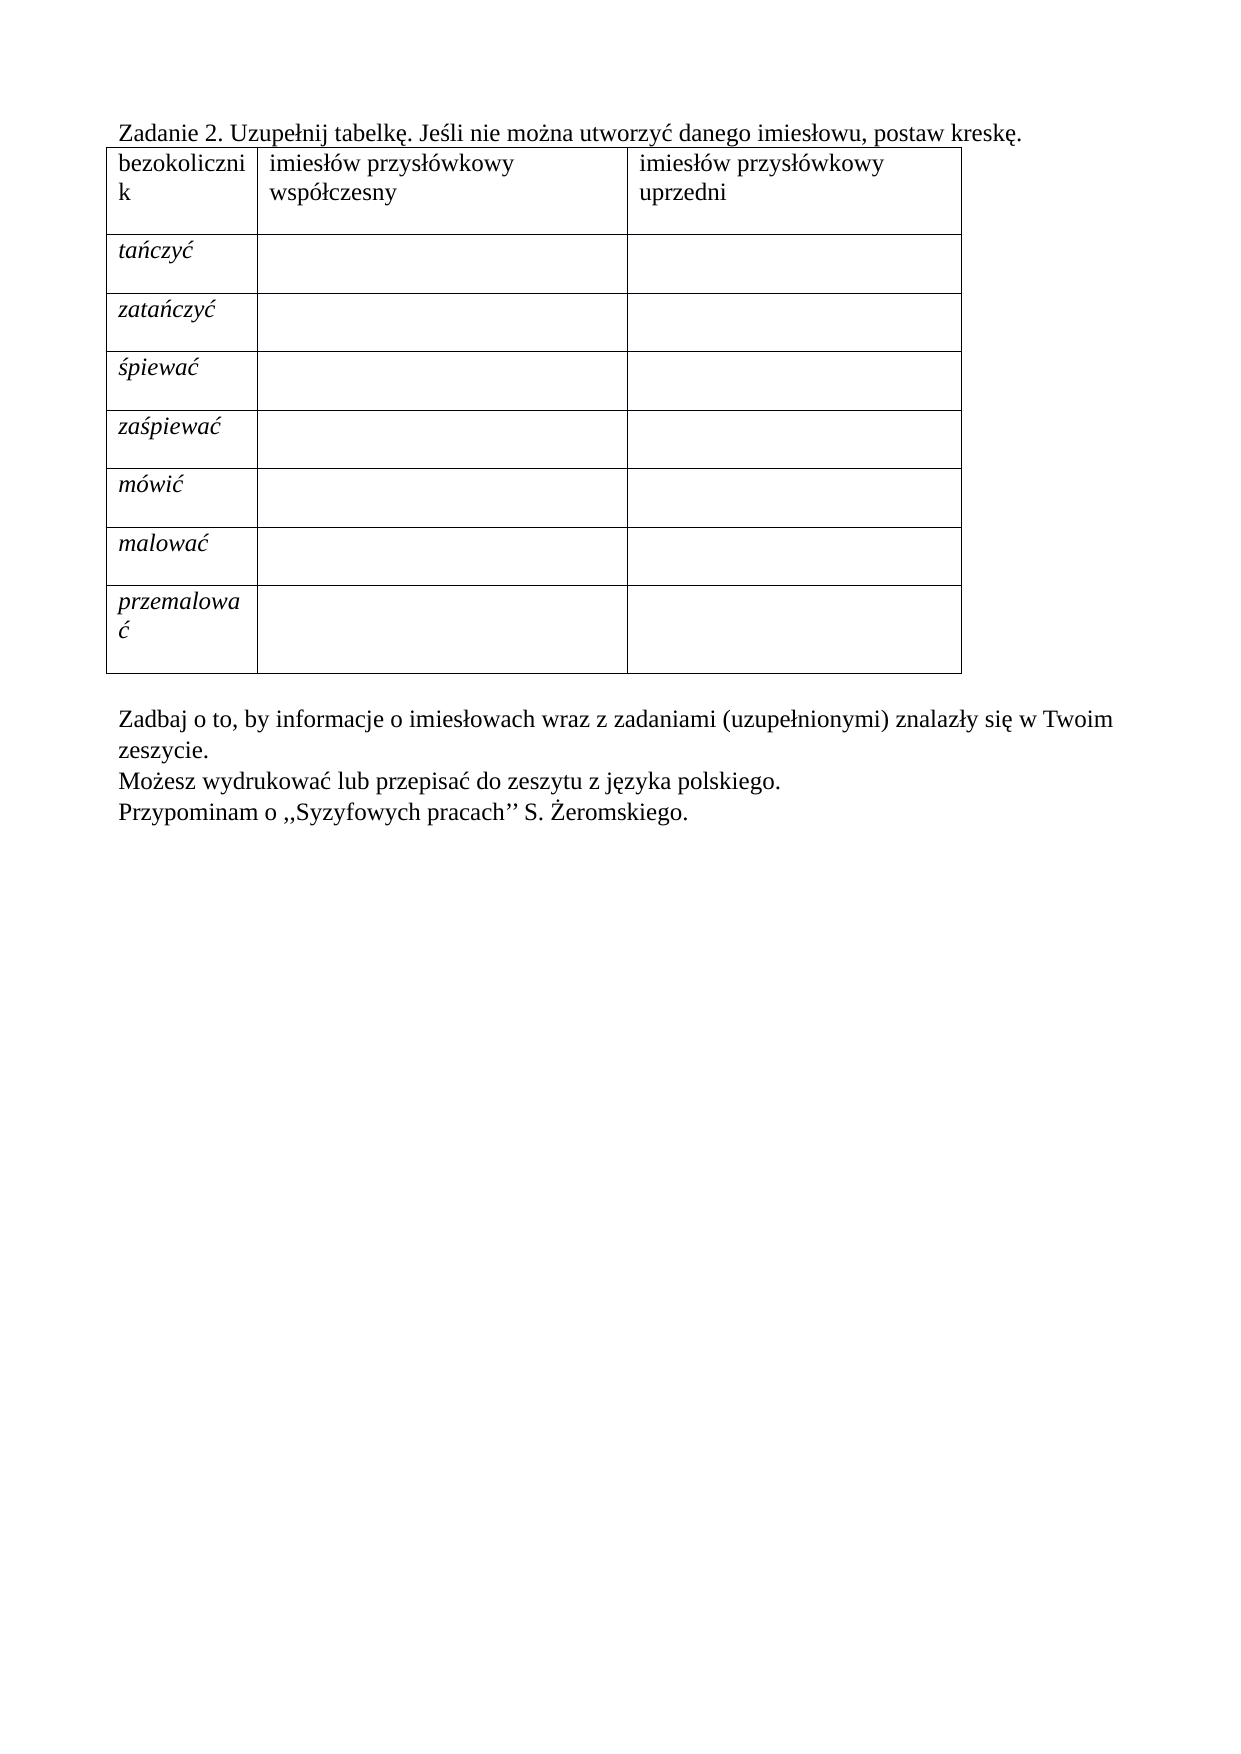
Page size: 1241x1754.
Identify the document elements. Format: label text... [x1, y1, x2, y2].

table_header imiesłów przysłówkowy uprzedni [628, 148, 961, 234]
table_cell śpiewać [107, 352, 257, 410]
table_cell [258, 411, 627, 468]
table_cell zatańczyć [107, 294, 257, 351]
table_header imiesłów przysłówkowy współczesny [258, 148, 627, 234]
table_cell [628, 352, 961, 410]
table_header bezokolicznik [107, 148, 257, 234]
table_cell [258, 235, 627, 293]
text Przypominam o ,,Syzyfowych pracach’’ S. Żeromskiego. [118, 797, 1122, 856]
table_cell [258, 586, 627, 673]
table_cell tańczyć [107, 235, 257, 293]
table_cell malować [107, 528, 257, 585]
table_cell [258, 352, 627, 410]
table_cell [258, 469, 627, 527]
table_cell [628, 469, 961, 527]
table_cell [628, 586, 961, 673]
table_cell zaśpiewać [107, 411, 257, 468]
table_cell [628, 411, 961, 468]
text Zadanie 2. Uzupełnij tabelkę. Jeśli nie można utworzyć danego imiesłowu, postaw kreskę. [118, 118, 1122, 147]
table_cell [628, 235, 961, 293]
table_cell [628, 528, 961, 585]
table_cell mówić [107, 469, 257, 527]
table_cell [258, 528, 627, 585]
table_cell przemalować [107, 586, 257, 673]
table_cell [628, 294, 961, 351]
table_cell [258, 294, 627, 351]
text Zadbaj o to, by informacje o imiesłowach wraz z zadaniami (uzupełnionymi) znalazły się w Twoim zeszycie. Możesz wydrukować lub przepisać do zeszytu z języka polskiego. [118, 704, 1122, 795]
